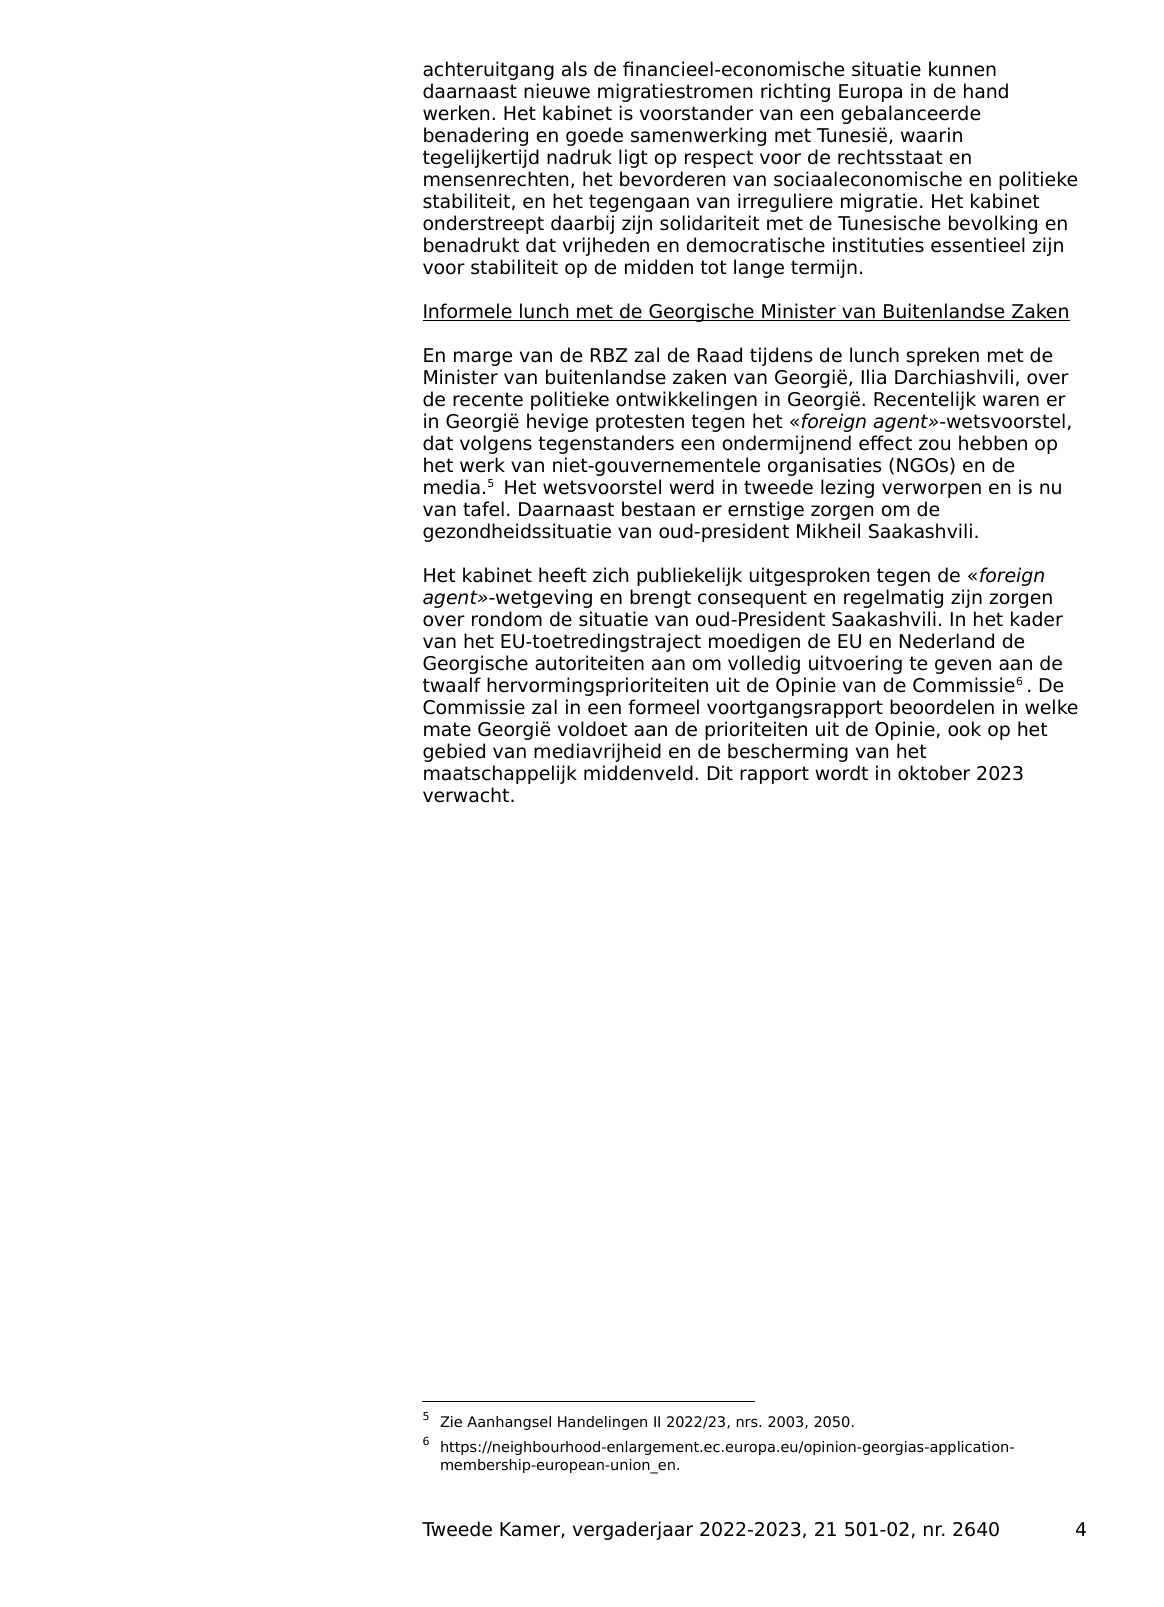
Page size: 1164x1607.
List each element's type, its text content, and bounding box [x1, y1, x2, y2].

text achteruitgang als de financieel-economische situatie kunnen daarnaast nieuwe migratiestromen richting Europa in de hand werken. Het kabinet is voorstander van een gebalanceerde benadering en goede samenwerking met Tunesië, waarin tegelijkertijd nadruk ligt op respect voor de rechtsstaat en mensenrechten, het bevorderen van sociaaleconomische en politieke stabiliteit, en het tegengaan van irreguliere migratie. Het kabinet onderstreept daarbij zijn solidariteit met de Tunesische bevolking en benadrukt dat vrijheden en democratische instituties essentieel zijn voor stabiliteit op de midden tot lange termijn. [422, 59, 1087, 279]
text Het kabinet heeft zich publiekelijk uitgesproken tegen de «foreign agent»-wetgeving en brengt consequent en regelmatig zijn zorgen over rondom de situatie van oud-President Saakashvili. In het kader van het EU-toetredingstraject moedigen de EU en Nederland de Georgische autoriteiten aan om volledig uitvoering te geven aan de twaalf hervormingsprioriteiten uit de Opinie van de Commissie. De Commissie zal in een formeel voortgangsrapport beoordelen in welke mate Georgië voldoet aan de prioriteiten uit de Opinie, ook op het gebied van mediavrijheid en de bescherming van het maatschappelijk middenveld. Dit rapport wordt in oktober 2023 verwacht. [422, 565, 1087, 807]
text En marge van de RBZ zal de Raad tijdens de lunch spreken met de Minister van buitenlandse zaken van Georgië, Ilia Darchiashvili, over de recente politieke ontwikkelingen in Georgië. Recentelijk waren er in Georgië hevige protesten tegen het «foreign agent»-wetsvoorstel, dat volgens tegenstanders een ondermijnend effect zou hebben op het werk van niet-gouvernementele organisaties (NGOs) en de media. Het wetsvoorstel werd in tweede lezing verworpen en is nu van tafel. Daarnaast bestaan er ernstige zorgen om de gezondheidssituatie van oud-president Mikheil Saakashvili. [422, 345, 1087, 543]
text https://neighbourhood-enlargement.ec.europa.eu/opinion-georgias-application-membership-european-union_en. [422, 1435, 1087, 1474]
text Zie Aanhangsel Handelingen II 2022/23, nrs. 2003, 2050. [422, 1410, 1087, 1432]
subtitle Informele lunch met de Georgische Minister van Buitenlandse Zaken [422, 301, 1087, 323]
